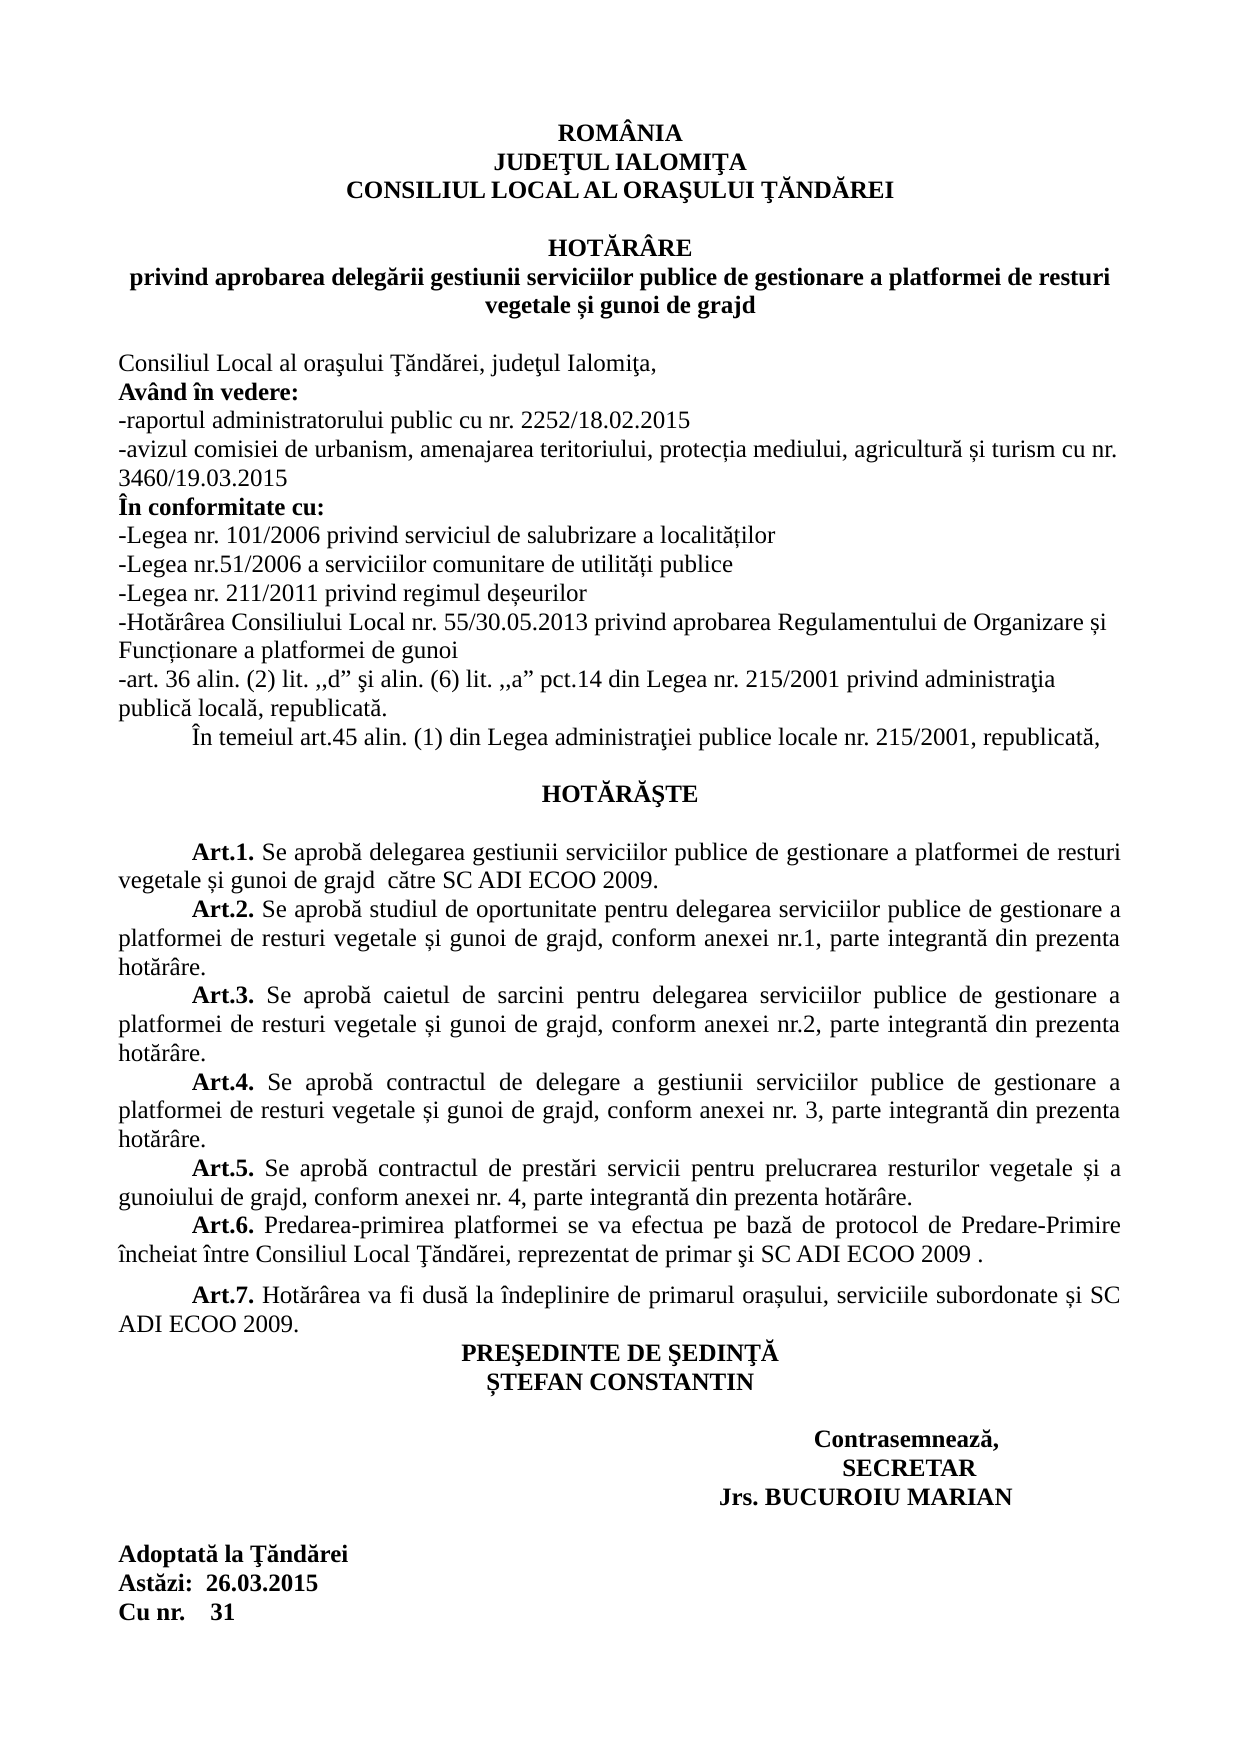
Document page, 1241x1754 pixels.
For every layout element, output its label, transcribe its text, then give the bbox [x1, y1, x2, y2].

text -raportul administratorului public cu nr. 2252/18.02.2015 [118, 406, 1122, 434]
text CONSILIUL LOCAL AL ORAŞULUI ŢĂNDĂREI [118, 176, 1122, 204]
text ȘTEFAN CONSTANTIN [118, 1367, 1122, 1396]
text Adoptată la Ţăndărei [118, 1539, 1122, 1568]
text -avizul comisiei de urbanism, amenajarea teritoriului, protecția mediului, agricultură și turism cu nr. 3460/19.03.2015 [118, 434, 1122, 492]
text Consiliul Local al oraşului Ţăndărei, judeţul Ialomiţa, [118, 348, 1122, 377]
text Art.3. Se aprobă caietul de sarcini pentru delegarea serviciilor publice de gestionare a platformei de resturi vegetale și gunoi de grajd, conform anexei nr.2, parte integrantă din prezenta hotărâre. [118, 981, 1122, 1067]
text HOTĂRĂŞTE [118, 779, 1122, 808]
text Cu nr. 31 [118, 1597, 1122, 1626]
text Art.6. Predarea-primirea platformei se va efectua pe bază de protocol de Predare-Primire încheiat între Consiliul Local Ţăndărei, reprezentat de primar şi SC ADI ECOO 2009 . [118, 1211, 1122, 1268]
text -Legea nr. 101/2006 privind serviciul de salubrizare a localităților [118, 521, 1122, 549]
text Art.1. Se aprobă delegarea gestiunii serviciilor publice de gestionare a platformei de resturi vegetale și gunoi de grajd către SC ADI ECOO 2009. [118, 837, 1122, 894]
text Art.5. Se aprobă contractul de prestări servicii pentru prelucrarea resturilor vegetale și a gunoiului de grajd, conform anexei nr. 4, parte integrantă din prezenta hotărâre. [118, 1153, 1122, 1211]
text -Hotărârea Consiliului Local nr. 55/30.05.2013 privind aprobarea Regulamentului de Organizare și Funcționare a platformei de gunoi [118, 607, 1122, 664]
text Art.4. Se aprobă contractul de delegare a gestiunii serviciilor publice de gestionare a platformei de resturi vegetale și gunoi de grajd, conform anexei nr. 3, parte integrantă din prezenta hotărâre. [118, 1067, 1122, 1153]
text HOTĂRÂRE [118, 233, 1122, 262]
text În conformitate cu: [118, 492, 1122, 521]
text PREŞEDINTE DE ŞEDINŢĂ [118, 1338, 1122, 1367]
text În temeiul art.45 alin. (1) din Legea administraţiei publice locale nr. 215/2001, republicată, [118, 722, 1122, 751]
text Jrs. BUCUROIU MARIAN [706, 1482, 1122, 1511]
text privind aprobarea delegării gestiunii serviciilor publice de gestionare a platformei de resturi vegetale și gunoi de grajd [118, 262, 1122, 319]
text ROMÂNIA [118, 118, 1122, 147]
text Având în vedere: [118, 377, 1122, 406]
text Contrasemnează, [192, 1424, 1122, 1453]
text Astăzi: 26.03.2015 [118, 1568, 1122, 1597]
text SECRETAR [192, 1453, 1122, 1482]
text -Legea nr. 211/2011 privind regimul deșeurilor [118, 578, 1122, 607]
text -art. 36 alin. (2) lit. ,,d” şi alin. (6) lit. ,,a” pct.14 din Legea nr. 215/2001 privind administraţia publică locală, republicată. [118, 664, 1122, 722]
text -Legea nr.51/2006 a serviciilor comunitare de utilități publice [118, 549, 1122, 578]
text Art.7. Hotărârea va fi dusă la îndeplinire de primarul orașului, serviciile subordonate și SC ADI ECOO 2009. [118, 1281, 1122, 1338]
text Art.2. Se aprobă studiul de oportunitate pentru delegarea serviciilor publice de gestionare a platformei de resturi vegetale și gunoi de grajd, conform anexei nr.1, parte integrantă din prezenta hotărâre. [118, 894, 1122, 981]
text JUDEŢUL IALOMIŢA [118, 147, 1122, 176]
